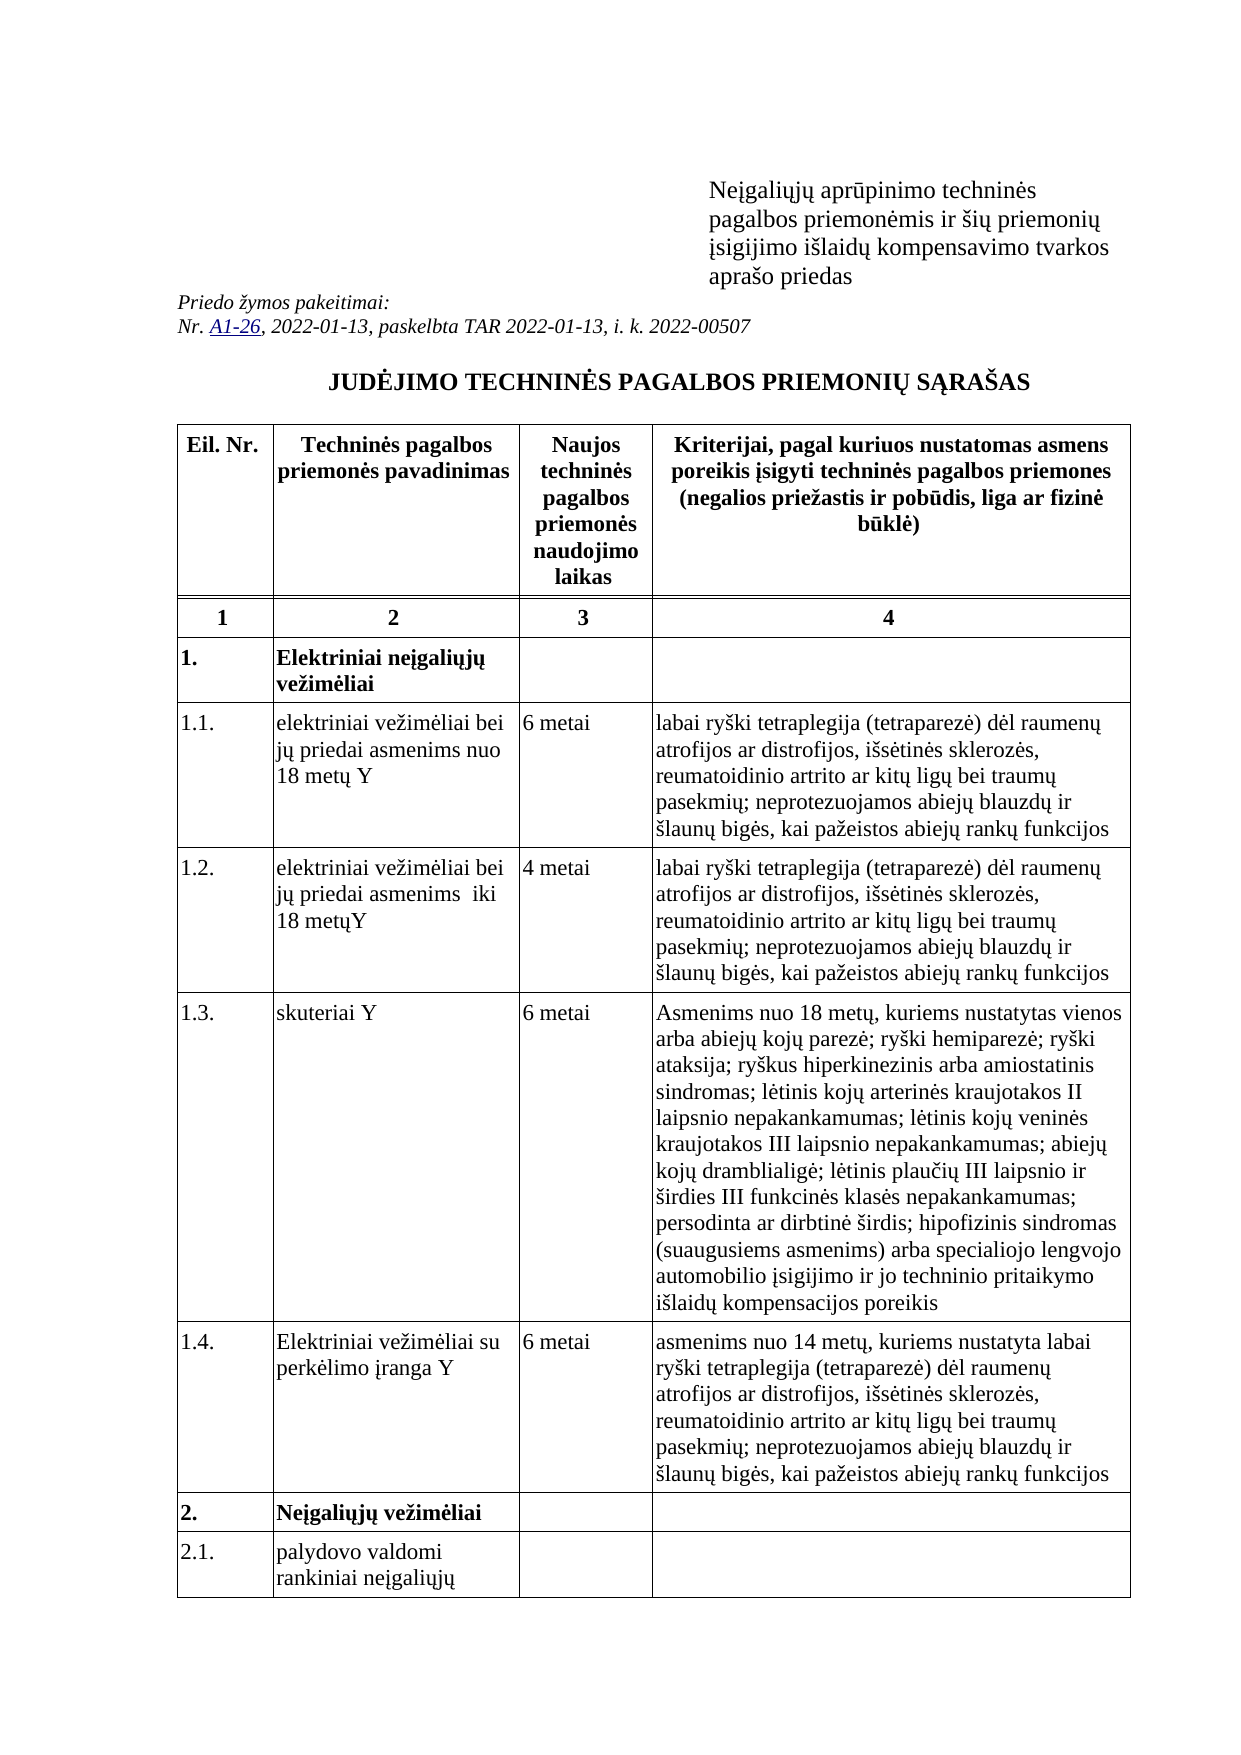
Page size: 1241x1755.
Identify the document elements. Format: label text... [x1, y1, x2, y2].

table_cell 1.1. [178, 703, 273, 847]
table_header Eil. Nr. [178, 425, 273, 595]
table_cell 4 [653, 599, 1130, 637]
table_cell 1.3. [178, 993, 273, 1321]
table_cell 6 metai [520, 703, 652, 847]
text aprašo priedas [177, 261, 1181, 290]
table_cell labai ryški tetraplegija (tetraparezė) dėl raumenų atrofijos ar distrofijos, išsėtinės sklerozės, reumatoidinio artrito ar kitų ligų bei traumų pasekmių; neprotezuojamos abiejų blauzdų ir šlaunų bigės, kai pažeistos abiejų rankų funkcijos [653, 848, 1130, 992]
table_cell [520, 1532, 652, 1597]
table_cell 2.1. [178, 1532, 273, 1597]
text Priedo žymos pakeitimai: [177, 290, 1181, 314]
table_cell Elektriniai neįgaliųjų vežimėliai [274, 638, 519, 702]
text pagalbos priemonėmis ir šių priemonių [177, 204, 1181, 232]
table_cell [653, 638, 1130, 702]
table_cell [520, 638, 652, 702]
table_cell 1 [178, 599, 273, 637]
table_cell Neįgaliųjų vežimėliai [274, 1493, 519, 1531]
text JUDĖJIMO TECHNINĖS PAGALBOS PRIEMONIŲ SĄRAŠAS [177, 367, 1181, 396]
table_header Naujos techninės pagalbos priemonės naudojimo laikas [520, 425, 652, 595]
text įsigijimo išlaidų kompensavimo tvarkos [177, 232, 1181, 261]
table_cell Elektriniai vežimėliai su perkėlimo įranga Y [274, 1322, 519, 1492]
table_header Kriterijai, pagal kuriuos nustatomas asmens poreikis įsigyti techninės pagalbos priemones (negalios priežastis ir pobūdis, liga ar fizinė būklė) [653, 425, 1130, 595]
table_cell elektriniai vežimėliai bei jų priedai asmenims iki 18 metųY [274, 848, 519, 992]
table_header Techninės pagalbos priemonės pavadinimas [274, 425, 519, 595]
table_cell 3 [520, 599, 652, 637]
table_cell labai ryški tetraplegija (tetraparezė) dėl raumenų atrofijos ar distrofijos, išsėtinės sklerozės, reumatoidinio artrito ar kitų ligų bei traumų pasekmių; neprotezuojamos abiejų blauzdų ir šlaunų bigės, kai pažeistos abiejų rankų funkcijos [653, 703, 1130, 847]
table_cell 2. [178, 1493, 273, 1531]
table_cell asmenims nuo 14 metų, kuriems nustatyta labai ryški tetraplegija (tetraparezė) dėl raumenų atrofijos ar distrofijos, išsėtinės sklerozės, reumatoidinio artrito ar kitų ligų bei traumų pasekmių; neprotezuojamos abiejų blauzdų ir šlaunų bigės, kai pažeistos abiejų rankų funkcijos [653, 1322, 1130, 1492]
text Nr. A1-26, 2022-01-13, paskelbta TAR 2022-01-13, i. k. 2022-00507 [177, 314, 1181, 338]
table_cell 6 metai [520, 1322, 652, 1492]
table_cell [653, 1493, 1130, 1531]
table_cell 1.4. [178, 1322, 273, 1492]
table_cell 1. [178, 638, 273, 702]
table_cell skuteriai Y [274, 993, 519, 1321]
text Neįgaliųjų aprūpinimo techninės [177, 175, 1181, 204]
table_cell Asmenims nuo 18 metų, kuriems nustatytas vienos arba abiejų kojų parezė; ryški hemiparezė; ryški ataksija; ryškus hiperkinezinis arba amiostatinis sindromas; lėtinis kojų arterinės kraujotakos II laipsnio nepakankamumas; lėtinis kojų veninės kraujotakos III laipsnio nepakankamumas; abiejų kojų dramblialigė; lėtinis plaučių III laipsnio ir širdies III funkcinės klasės nepakankamumas; persodinta ar dirbtinė širdis; hipofizinis sindromas (suaugusiems asmenims) arba specialiojo lengvojo automobilio įsigijimo ir jo techninio pritaikymo išlaidų kompensacijos poreikis [653, 993, 1130, 1321]
table_cell 1.2. [178, 848, 273, 992]
table_cell elektriniai vežimėliai bei jų priedai asmenims nuo 18 metų Y [274, 703, 519, 847]
table_cell 2 [274, 599, 519, 637]
table_cell [520, 1493, 652, 1531]
table_cell palydovo valdomi rankiniai neįgaliųjų [274, 1532, 519, 1597]
table_cell 4 metai [520, 848, 652, 992]
table_cell [653, 1532, 1130, 1597]
table_cell 6 metai [520, 993, 652, 1321]
